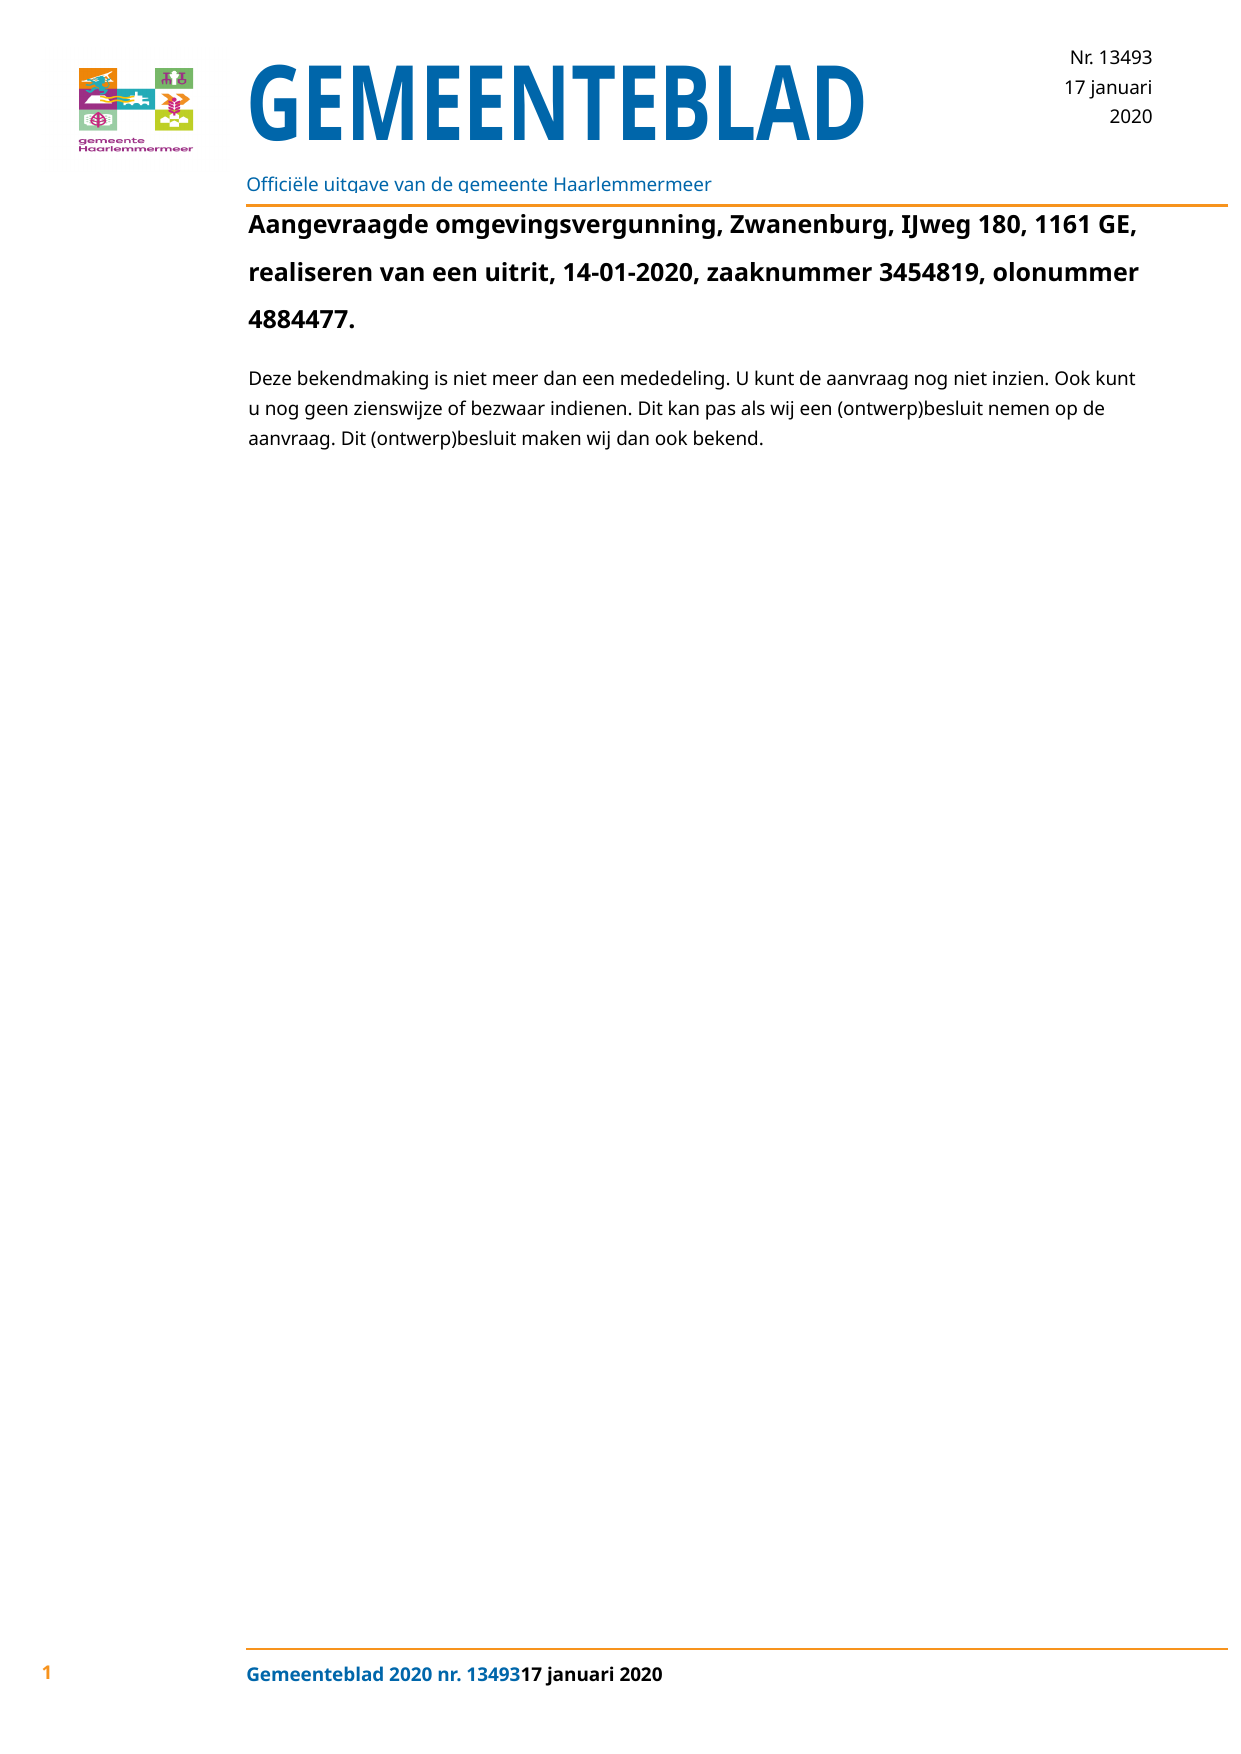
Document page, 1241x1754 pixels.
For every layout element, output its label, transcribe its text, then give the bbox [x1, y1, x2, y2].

picture [41, 47, 231, 172]
text Deze bekendmaking is niet meer dan een mededeling. U kunt de aanvraag nog niet inzien. Ook kunt u nog geen zienswijze of bezwaar indienen. Dit kan pas als wij een (ontwerp)besluit nemen op de aanvraag. Dit (ontwerp)besluit maken wij dan ook bekend. [248, 366, 1152, 450]
text Aangevraagde omgevingsvergunning, Zwanenburg, IJweg 180, 1161 GE, realiseren van een uitrit, 14-01-2020, zaaknummer 3454819, olonummer 4884477. [248, 207, 1152, 336]
